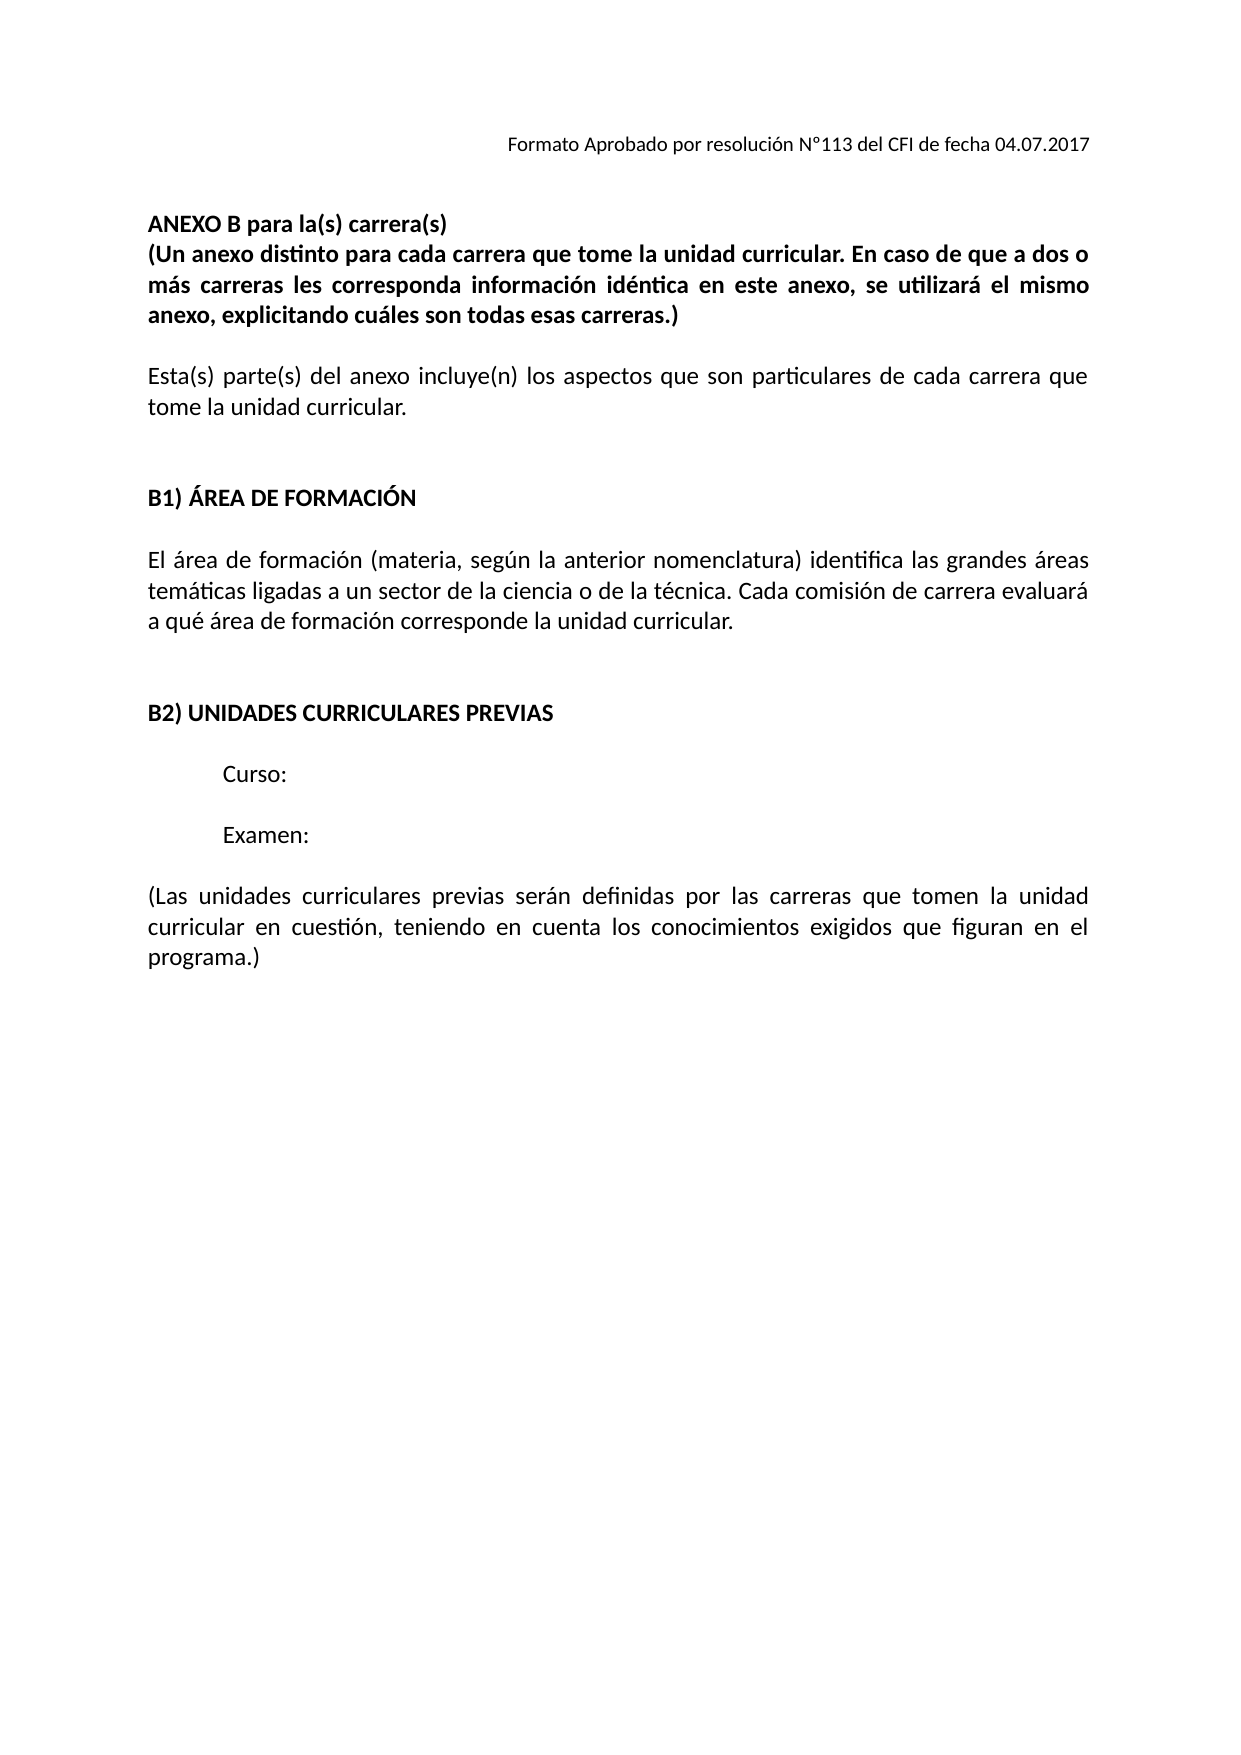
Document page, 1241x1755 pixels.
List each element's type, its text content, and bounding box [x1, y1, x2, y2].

text Esta(s) parte(s) del anexo incluye(n) los aspectos que son particulares de cada carrera que tome la unidad curricular. [148, 360, 1090, 421]
text (Las unidades curriculares previas serán definidas por las carreras que tomen la unidad curricular en cuestión, teniendo en cuenta los conocimientos exigidos que figuran en el programa.) [148, 880, 1090, 972]
text (Un anexo distinto para cada carrera que tome la unidad curricular. En caso de que a dos o más carreras les corresponda información idéntica en este anexo, se utilizará el mismo anexo, explicitando cuáles son todas esas carreras.) [148, 238, 1090, 330]
text B1) ÁREA DE FORMACIÓN [148, 480, 1090, 514]
text El área de formación (materia, según la anterior nomenclatura) identifica las grandes áreas temáticas ligadas a un sector de la ciencia o de la técnica. Cada comisión de carrera evaluará a qué área de formación corresponde la unidad curricular. [148, 544, 1090, 636]
text Examen: [148, 819, 1090, 850]
text B2) UNIDADES CURRICULARES PREVIAS [148, 697, 1090, 728]
text ANEXO B para la(s) carrera(s) [148, 208, 1090, 238]
text Curso: [148, 758, 1090, 789]
